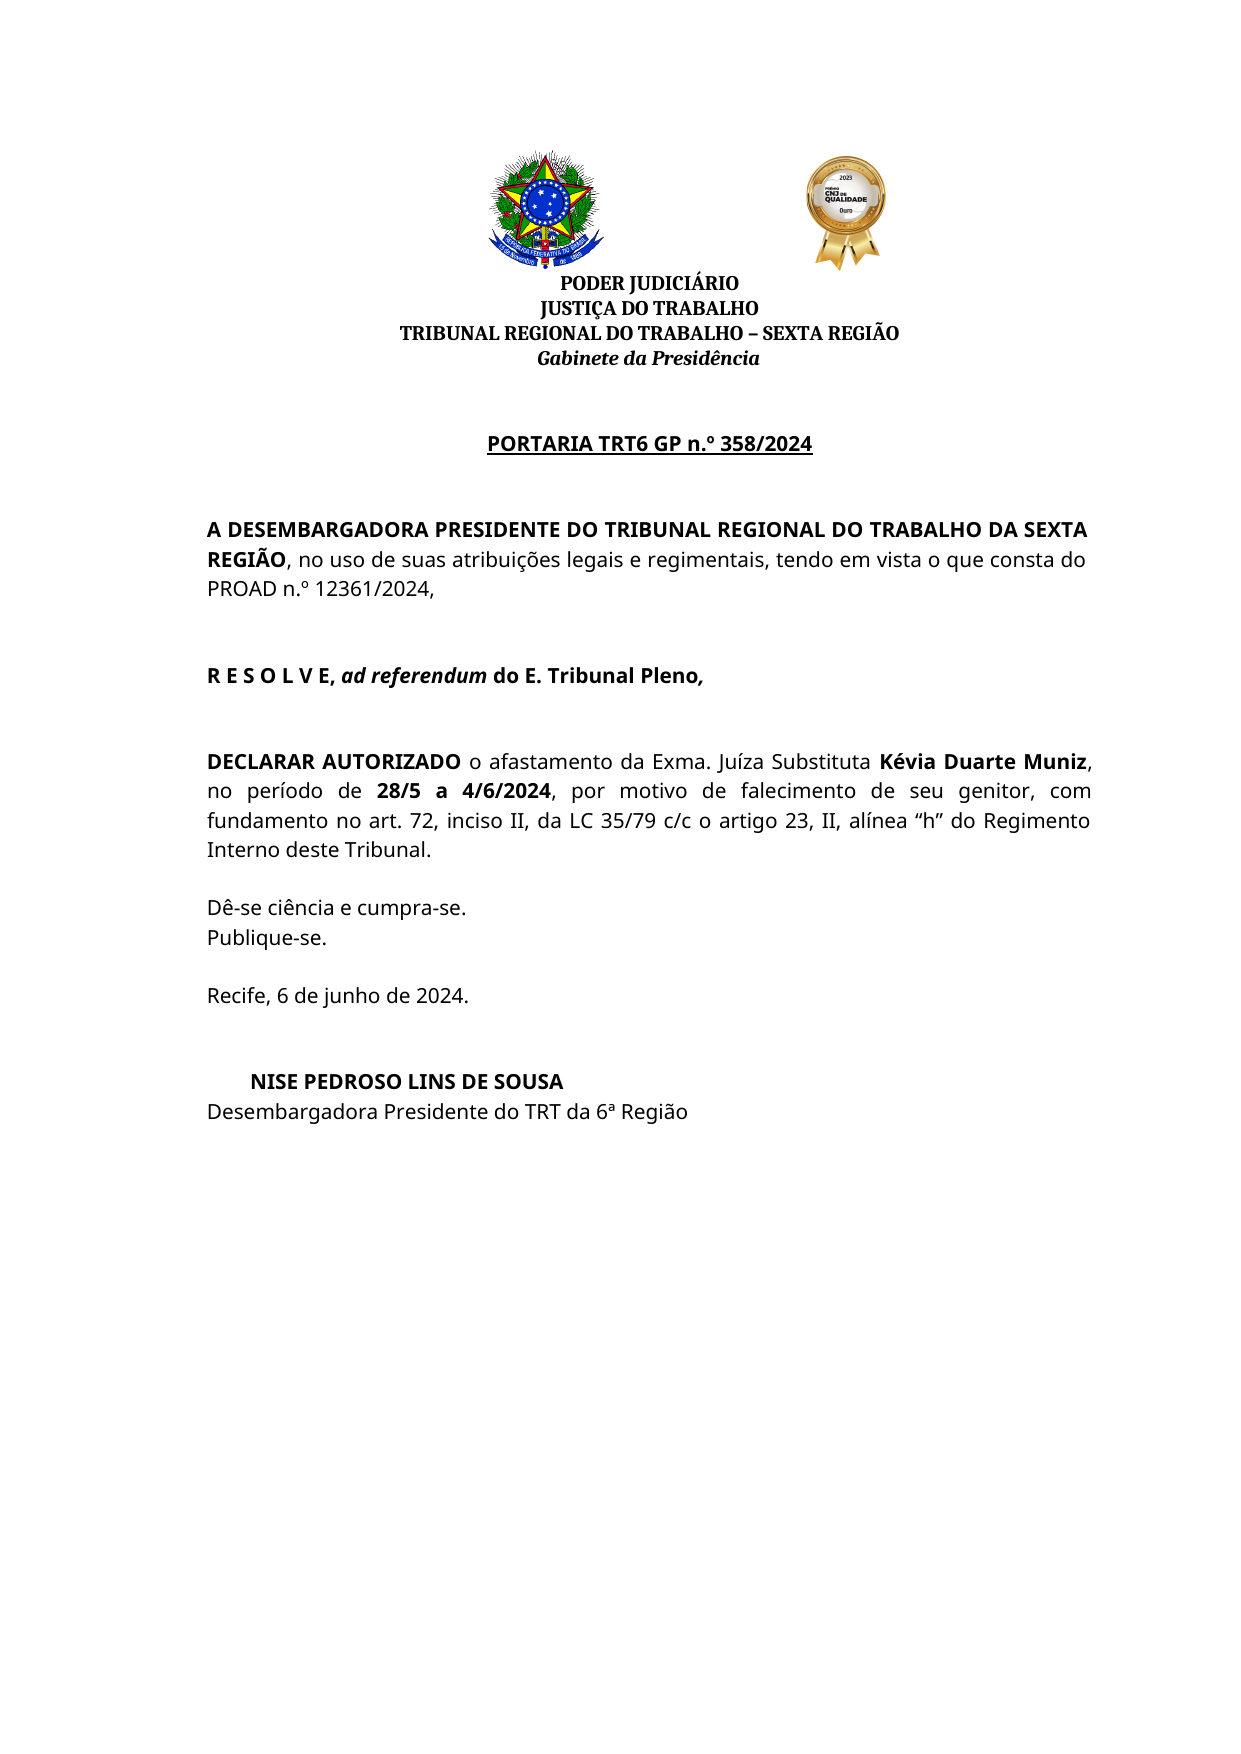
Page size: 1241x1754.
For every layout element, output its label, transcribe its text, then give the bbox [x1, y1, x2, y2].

subtitle PORTARIA TRT6 GP n.º 358/2024 [207, 428, 1092, 458]
subtitle A DESEMBARGADORA PRESIDENTE DO TRIBUNAL REGIONAL DO TRABALHO DA SEXTA REGIÃO, no uso de suas atribuições legais e regimentais, tendo em vista o que consta do PROAD n.º 12361/2024, [207, 514, 1088, 603]
subtitle TRIBUNAL REGIONAL DO TRABALHO – SEXTA REGIÃO [207, 321, 1092, 346]
subtitle Desembargadora Presidente do TRT da 6ª Região [207, 1096, 1092, 1125]
subtitle Gabinete da Presidência [207, 346, 1092, 371]
subtitle PODER JUDICIÁRIO [207, 271, 1092, 296]
subtitle R E S O L V E, ad referendum do E. Tribunal Pleno, [207, 660, 1088, 689]
subtitle Dê-se ciência e cumpra-se. [207, 892, 1092, 922]
subtitle Publique-se. [207, 922, 1092, 951]
subtitle DECLARAR AUTORIZADO o afastamento da Exma. Juíza Substituta Kévia Duarte Muniz, no período de 28/5 a 4/6/2024, por motivo de falecimento de seu genitor, com fundamento no art. 72, inciso II, da LC 35/79 c/c o artigo 23, II, alínea “h” do Regimento Interno deste Tribunal. [207, 746, 1092, 864]
subtitle JUSTIÇA DO TRABALHO [207, 296, 1092, 321]
subtitle NISE PEDROSO LINS DE SOUSA [207, 1066, 1092, 1096]
subtitle Recife, 6 de junho de 2024. [207, 980, 1092, 1009]
picture [482, 147, 607, 271]
picture [806, 156, 886, 271]
